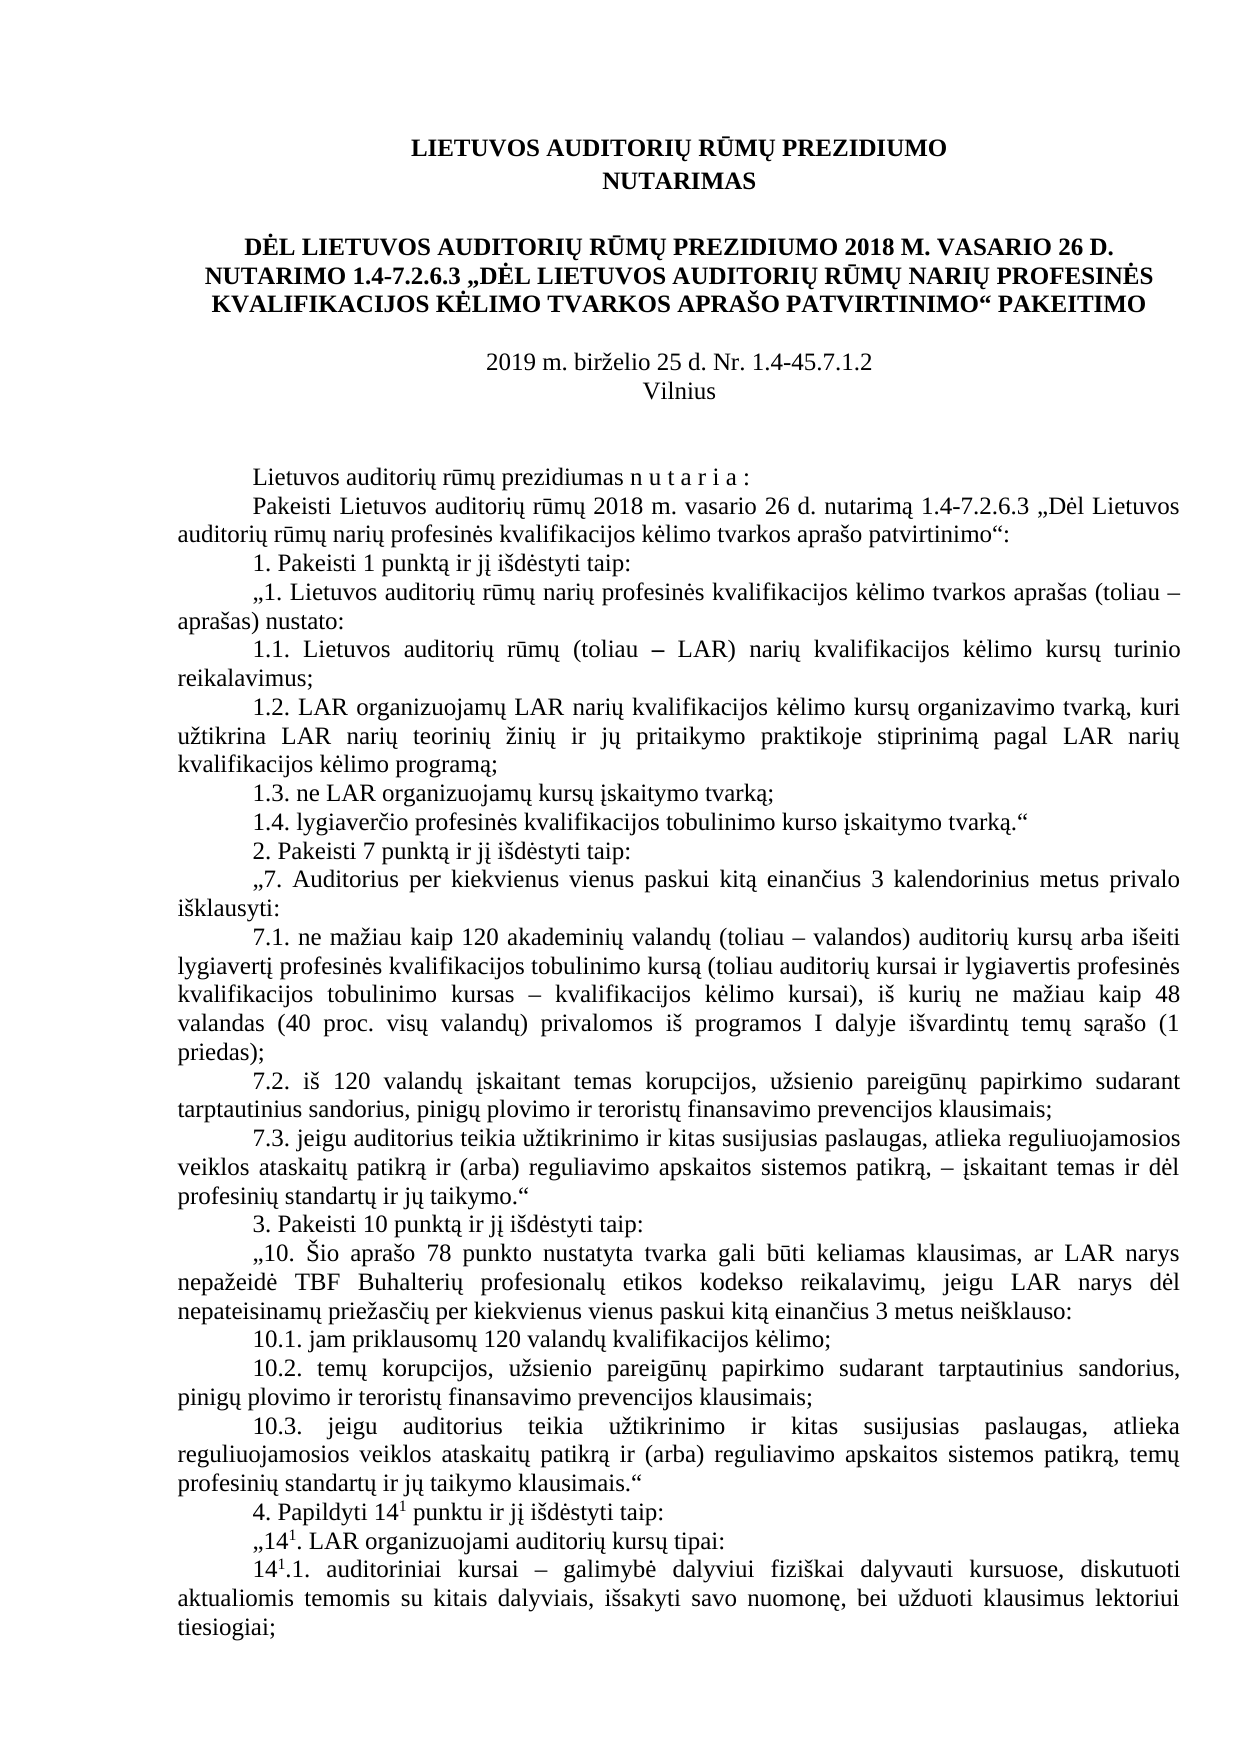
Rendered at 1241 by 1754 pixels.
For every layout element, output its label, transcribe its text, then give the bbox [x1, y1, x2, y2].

text 10.1. jam priklausomų 120 valandų kvalifikacijos kėlimo; [177, 1324, 1181, 1353]
text 7.1. ne mažiau kaip 120 akademinių valandų (toliau – valandos) auditorių kursų arba išeiti lygiavertį profesinės kvalifikacijos tobulinimo kursą (toliau auditorių kursai ir lygiavertis profesinės kvalifikacijos tobulinimo kursas – kvalifikacijos kėlimo kursai), iš kurių ne mažiau kaip 48 valandas (40 proc. visų valandų) privalomos iš programos I dalyje išvardintų temų sąrašo (1 priedas); [177, 922, 1181, 1066]
text 4. Papildyti 141 punktu ir jį išdėstyti taip: [177, 1497, 1181, 1526]
text 10.3. jeigu auditorius teikia užtikrinimo ir kitas susijusias paslaugas, atlieka reguliuojamosios veiklos ataskaitų patikrą ir (arba) reguliavimo apskaitos sistemos patikrą, temų profesinių standartų ir jų taikymo klausimais.“ [177, 1411, 1181, 1497]
text 1.4. lygiaverčio profesinės kvalifikacijos tobulinimo kurso įskaitymo tvarką.“ [177, 807, 1181, 836]
text 141.1. auditoriniai kursai – galimybė dalyviui fiziškai dalyvauti kursuose, diskutuoti aktualiomis temomis su kitais dalyviais, išsakyti savo nuomonę, bei užduoti klausimus lektoriui tiesiogiai; [177, 1554, 1181, 1641]
text Pakeisti Lietuvos auditorių rūmų 2018 m. vasario 26 d. nutarimą 1.4-7.2.6.3 „Dėl Lietuvos auditorių rūmų narių profesinės kvalifikacijos kėlimo tvarkos aprašo patvirtinimo“: [177, 491, 1181, 548]
text DĖL LIETUVOS AUDITORIŲ RŪMŲ PREZIDIUMO 2018 M. VASARIO 26 D. NUTARIMO 1.4-7.2.6.3 „DĖL LIETUVOS AUDITORIŲ RŪMŲ NARIŲ PROFESINĖS KVALIFIKACIJOS KĖLIMO TVARKOS APRAŠO PATVIRTINIMO“ PAKEITIMO [177, 232, 1181, 318]
text 10.2. temų korupcijos, užsienio pareigūnų papirkimo sudarant tarptautinius sandorius, pinigų plovimo ir teroristų finansavimo prevencijos klausimais; [177, 1353, 1181, 1411]
text „141. LAR organizuojami auditorių kursų tipai: [177, 1526, 1181, 1554]
text 1.2. LAR organizuojamų LAR narių kvalifikacijos kėlimo kursų organizavimo tvarką, kuri užtikrina LAR narių teorinių žinių ir jų pritaikymo praktikoje stiprinimą pagal LAR narių kvalifikacijos kėlimo programą; [177, 692, 1181, 778]
text NUTARIMAS [177, 166, 1181, 195]
text „10. Šio aprašo 78 punkto nustatyta tvarka gali būti keliamas klausimas, ar LAR narys nepažeidė TBF Buhalterių profesionalų etikos kodekso reikalavimų, jeigu LAR narys dėl nepateisinamų priežasčių per kiekvienus vienus paskui kitą einančius 3 metus neišklauso: [177, 1238, 1181, 1324]
text 7.2. iš 120 valandų įskaitant temas korupcijos, užsienio pareigūnų papirkimo sudarant tarptautinius sandorius, pinigų plovimo ir teroristų finansavimo prevencijos klausimais; [177, 1066, 1181, 1123]
text 3. Pakeisti 10 punktą ir jį išdėstyti taip: [177, 1209, 1181, 1238]
text 2. Pakeisti 7 punktą ir jį išdėstyti taip: [177, 836, 1181, 864]
text „7. Auditorius per kiekvienus vienus paskui kitą einančius 3 kalendorinius metus privalo išklausyti: [177, 864, 1181, 922]
text Lietuvos auditorių rūmų prezidiumas n u t a r i a : [177, 462, 1181, 491]
text LIETUVOS AUDITORIŲ RŪMŲ PREZIDIUMO [177, 133, 1181, 162]
text 1.1. Lietuvos auditorių rūmų (toliau – LAR) narių kvalifikacijos kėlimo kursų turinio reikalavimus; [177, 634, 1181, 692]
text 2019 m. birželio 25 d. Nr. 1.4-45.7.1.2 [177, 347, 1181, 376]
text „1. Lietuvos auditorių rūmų narių profesinės kvalifikacijos kėlimo tvarkos aprašas (toliau – aprašas) nustato: [177, 577, 1181, 634]
text Vilnius [177, 376, 1181, 404]
text 1.3. ne LAR organizuojamų kursų įskaitymo tvarką; [177, 778, 1181, 807]
text 1. Pakeisti 1 punktą ir jį išdėstyti taip: [177, 548, 1181, 577]
text 7.3. jeigu auditorius teikia užtikrinimo ir kitas susijusias paslaugas, atlieka reguliuojamosios veiklos ataskaitų patikrą ir (arba) reguliavimo apskaitos sistemos patikrą, – įskaitant temas ir dėl profesinių standartų ir jų taikymo.“ [177, 1123, 1181, 1209]
